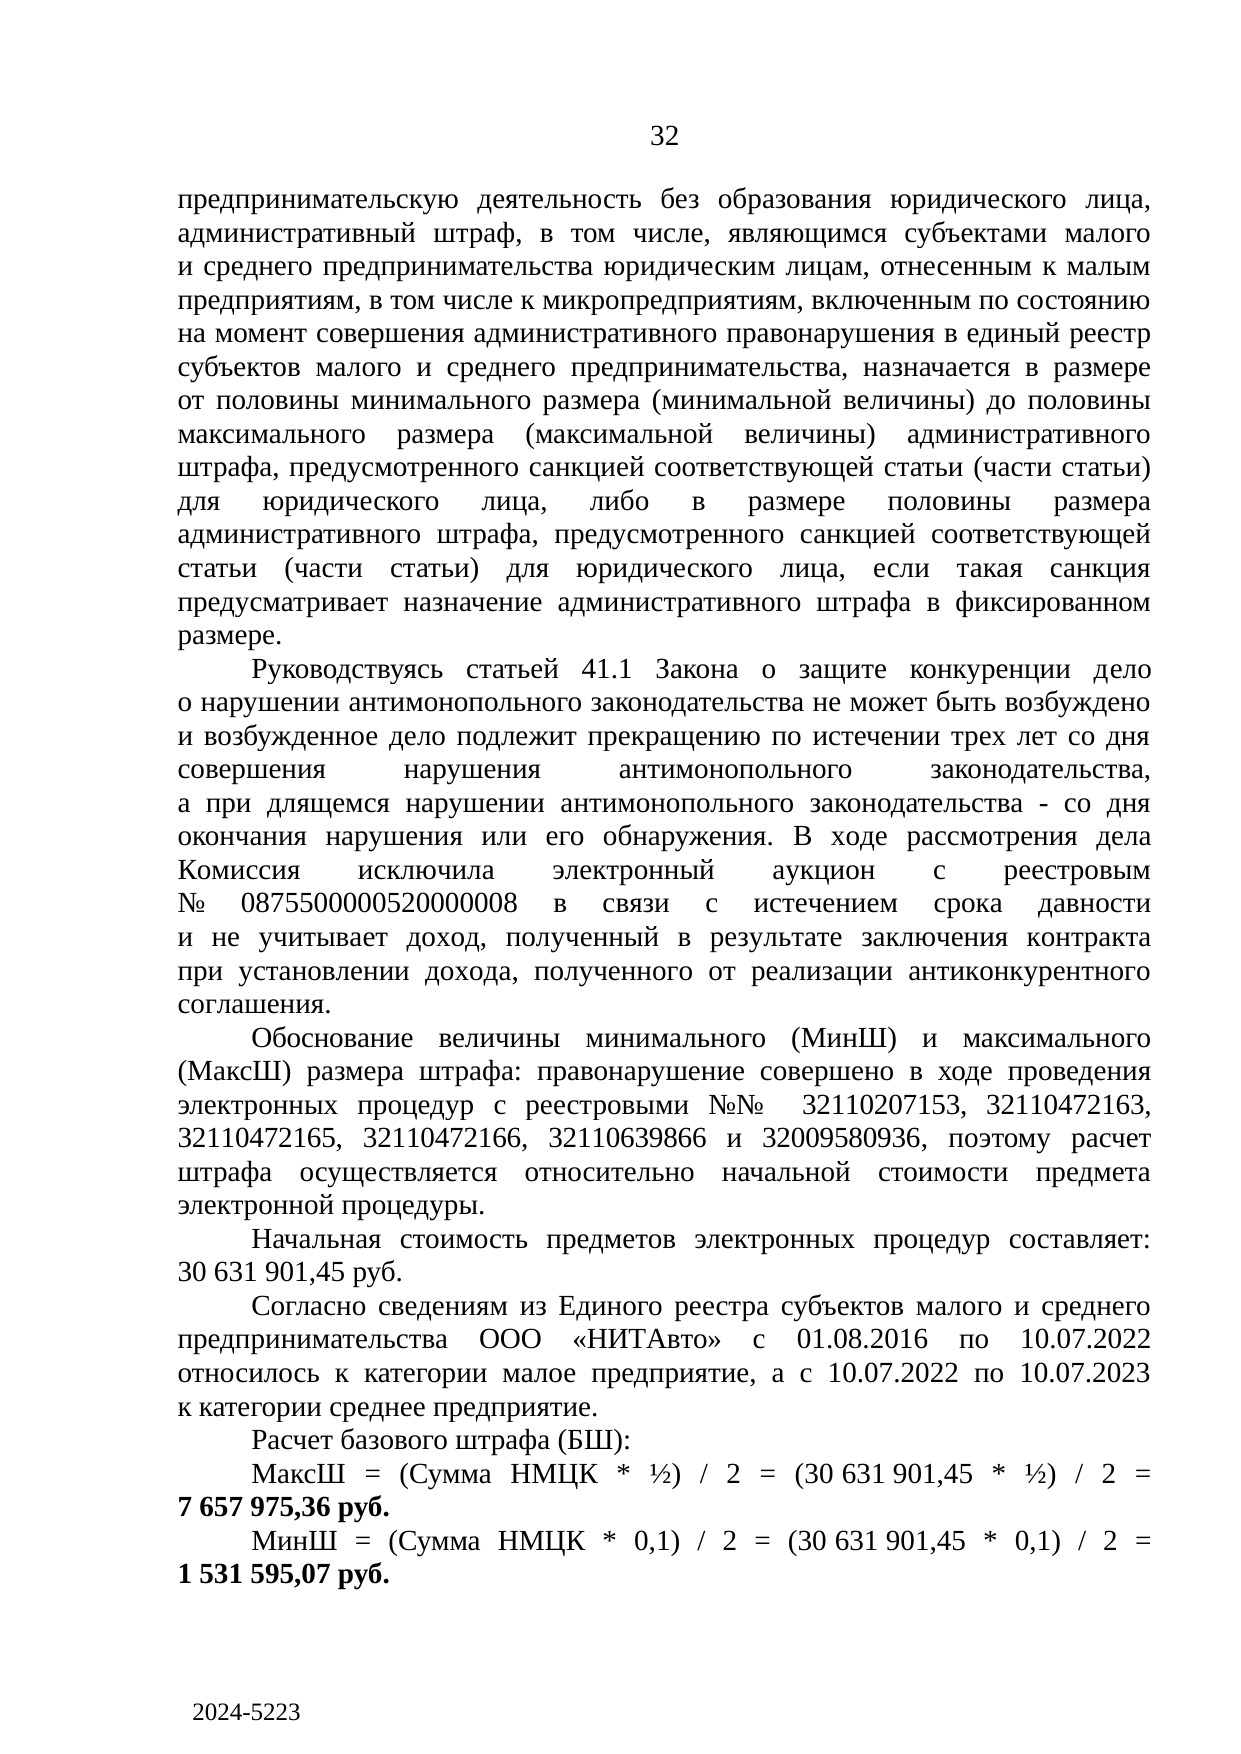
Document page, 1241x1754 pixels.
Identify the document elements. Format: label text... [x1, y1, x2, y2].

text Расчет базового штрафа (БШ): [177, 1422, 1152, 1456]
text Обоснование величины минимального (МинШ) и максимального (МаксШ) размера штрафа: правонарушение совершено в ходе проведения электронных процедур с реестровыми №№ 32110207153, 32110472163, 32110472165, 32110472166, 32110639866 и 32009580936, поэтому расчет штрафа осуществляется относительно начальной стоимости предмета электронной процедуры. [177, 1020, 1152, 1221]
text предпринимательскую деятельность без образования юридического лица, административный штраф, в том числе, являющимся субъектами малого и среднего предпринимательства юридическим лицам, отнесенным к малым предприятиям, в том числе к микропредприятиям, включенным по состоянию на момент совершения административного правонарушения в единый реестр субъектов малого и среднего предпринимательства, назначается в размере от половины минимального размера (минимальной величины) до половины максимального размера (максимальной величины) административного штрафа, предусмотренного санкцией соответствующей статьи (части статьи) для юридического лица, либо в размере половины размера административного штрафа, предусмотренного санкцией соответствующей статьи (части статьи) для юридического лица, если такая санкция предусматривает назначение административного штрафа в фиксированном размере. [177, 181, 1152, 651]
text МинШ = (Сумма НМЦК * 0,1) / 2 = (30 631 901,45 * 0,1) / 2 = 1 531 595,07 руб. [177, 1523, 1152, 1590]
text Начальная стоимость предметов электронных процедур составляет: 30 631 901,45 руб. [177, 1221, 1152, 1288]
text Руководствуясь статьей 41.1 Закона о защите конкуренции дело о нарушении антимонопольного законодательства не может быть возбуждено и возбужденное дело подлежит прекращению по истечении трех лет со дня совершения нарушения антимонопольного законодательства, а при длящемся нарушении антимонопольного законодательства - со дня окончания нарушения или его обнаружения. В ходе рассмотрения дела Комиссия исключила электронный аукцион с реестровым № 0875500000520000008 в связи с истечением срока давности и не учитывает доход, полученный в результате заключения контракта при установлении дохода, полученного от реализации антиконкурентного соглашения. [177, 651, 1152, 1020]
text МаксШ = (Сумма НМЦК * ½) / 2 = (30 631 901,45 * ½) / 2 = 7 657 975,36 руб. [177, 1456, 1152, 1523]
text Согласно сведениям из Единого реестра субъектов малого и среднего предпринимательства ООО «НИТАвто» с 01.08.2016 по 10.07.2022 относилось к категории малое предприятие, а с 10.07.2022 по 10.07.2023 к категории среднее предприятие. [177, 1288, 1152, 1422]
